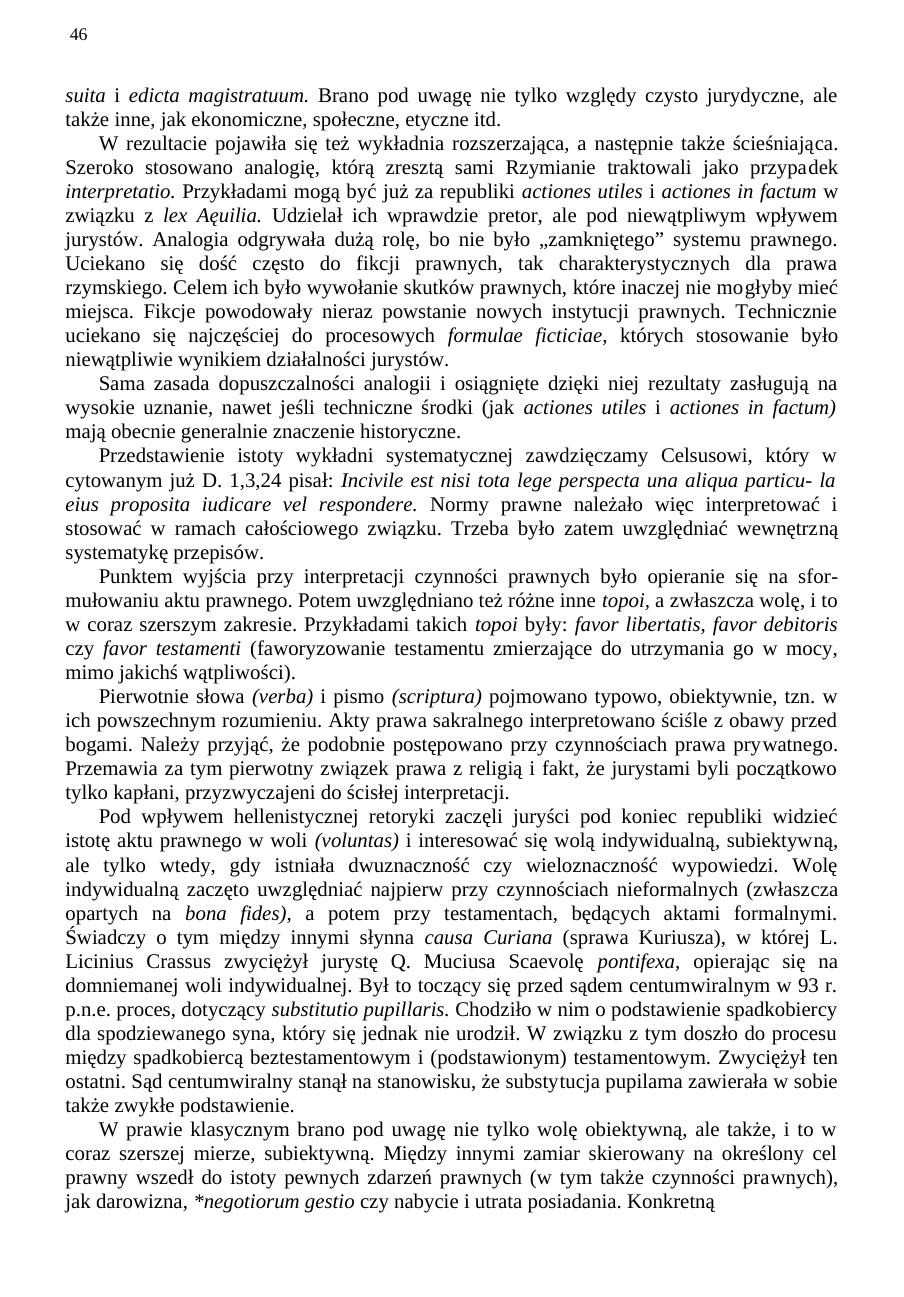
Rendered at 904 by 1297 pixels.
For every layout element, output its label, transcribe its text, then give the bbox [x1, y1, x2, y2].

text suita i edicta magistratuum. Brano pod uwagę nie tylko względy czysto jurydyczne, ale także inne, jak ekonomiczne, społeczne, etyczne itd. [65, 82, 838, 131]
text Sama zasada dopuszczalności analogii i osiągnięte dzięki niej rezultaty zasługują na wysokie uznanie, nawet jeśli techniczne środki (jak actiones utiles i actiones in factum) mają obecnie generalnie znaczenie historyczne. [65, 371, 838, 443]
text Pod wpływem hellenistycznej retoryki zaczęli juryści pod koniec republiki widzieć istotę aktu prawnego w woli (voluntas) i interesować się wolą indywidualną, subiektyw­ną, ale tylko wtedy, gdy istniała dwuznaczność czy wieloznaczność wypowiedzi. Wolę indywidualną zaczęto uwzględniać najpierw przy czynnościach nieformalnych (zwłasz­cza opartych na bona fides), a potem przy testamentach, będących aktami formalnymi. Świadczy o tym między innymi słynna causa Curiana (sprawa Kuriusza), w której L. Licinius Crassus zwyciężył jurystę Q. Muciusa Scaevolę pontifexa, opierając się na domniemanej woli indywidualnej. Był to toczący się przed sądem centumwiralnym w 93 r. p.n.e. proces, dotyczący substitutio pupillaris. Chodziło w nim o podstawienie spadkobiercy dla spodziewanego syna, który się jednak nie urodził. W związku z tym doszło do procesu między spadkobiercą beztestamentowym i (podstawionym) testa­mentowym. Zwyciężył ten ostatni. Sąd centumwiralny stanął na stanowisku, że substy­tucja pupilama zawierała w sobie także zwykłe podstawienie. [65, 804, 838, 1117]
text Przedstawienie istoty wykładni systematycznej zawdzięczamy Celsusowi, który w cytowanym już D. 1,3,24 pisał: Incivile est nisi tota lege perspecta una aliqua particu- la eius proposita iudicare vel respondere. Normy prawne należało więc interpretować i stosować w ramach całościowego związku. Trzeba było zatem uwzględniać wewnętrz­ną systematykę przepisów. [65, 443, 838, 564]
text Pierwotnie słowa (verba) i pismo (scriptura) pojmowano typowo, obiektywnie, tzn. w ich powszechnym rozumieniu. Akty prawa sakralnego interpretowano ściśle z obawy przed bogami. Należy przyjąć, że podobnie postępowano przy czynnościach prawa pry­watnego. Przemawia za tym pierwotny związek prawa z religią i fakt, że jurystami byli początkowo tylko kapłani, przyzwyczajeni do ścisłej interpretacji. [65, 684, 838, 804]
text Punktem wyjścia przy interpretacji czynności prawnych było opieranie się na sfor­mułowaniu aktu prawnego. Potem uwzględniano też różne inne topoi, a zwłaszcza wolę, i to w coraz szerszym zakresie. Przykładami takich topoi były: favor libertatis, favor debitoris czy favor testamenti (faworyzowanie testamentu zmierzające do utrzymania go w mocy, mimo jakichś wątpliwości). [65, 564, 838, 684]
text W rezultacie pojawiła się też wykładnia rozszerzająca, a następnie także ścieśniają­ca. Szeroko stosowano analogię, którą zresztą sami Rzymianie traktowali jako przypa­dek interpretatio. Przykładami mogą być już za republiki actiones utiles i actiones in factum w związku z lex Aęuilia. Udzielał ich wprawdzie pretor, ale pod niewątpliwym wpływem jurystów. Analogia odgrywała dużą rolę, bo nie było „zamkniętego” systemu prawnego. Uciekano się dość często do fikcji prawnych, tak charakterystycznych dla prawa rzymskiego. Celem ich było wywołanie skutków prawnych, które inaczej nie mo­głyby mieć miejsca. Fikcje powodowały nieraz powstanie nowych instytucji prawnych. Technicznie uciekano się najczęściej do procesowych formulae ficticiae, których stoso­wanie było niewątpliwie wynikiem działalności jurystów. [65, 131, 838, 371]
text 46 [69, 23, 93, 44]
text W prawie klasycznym brano pod uwagę nie tylko wolę obiektywną, ale także, i to w coraz szerszej mierze, subiektywną. Między innymi zamiar skierowany na określony cel prawny wszedł do istoty pewnych zdarzeń prawnych (w tym także czynności pra­wnych), jak darowizna, *negotiorum gestio czy nabycie i utrata posiadania. Konkretną [65, 1117, 838, 1213]
